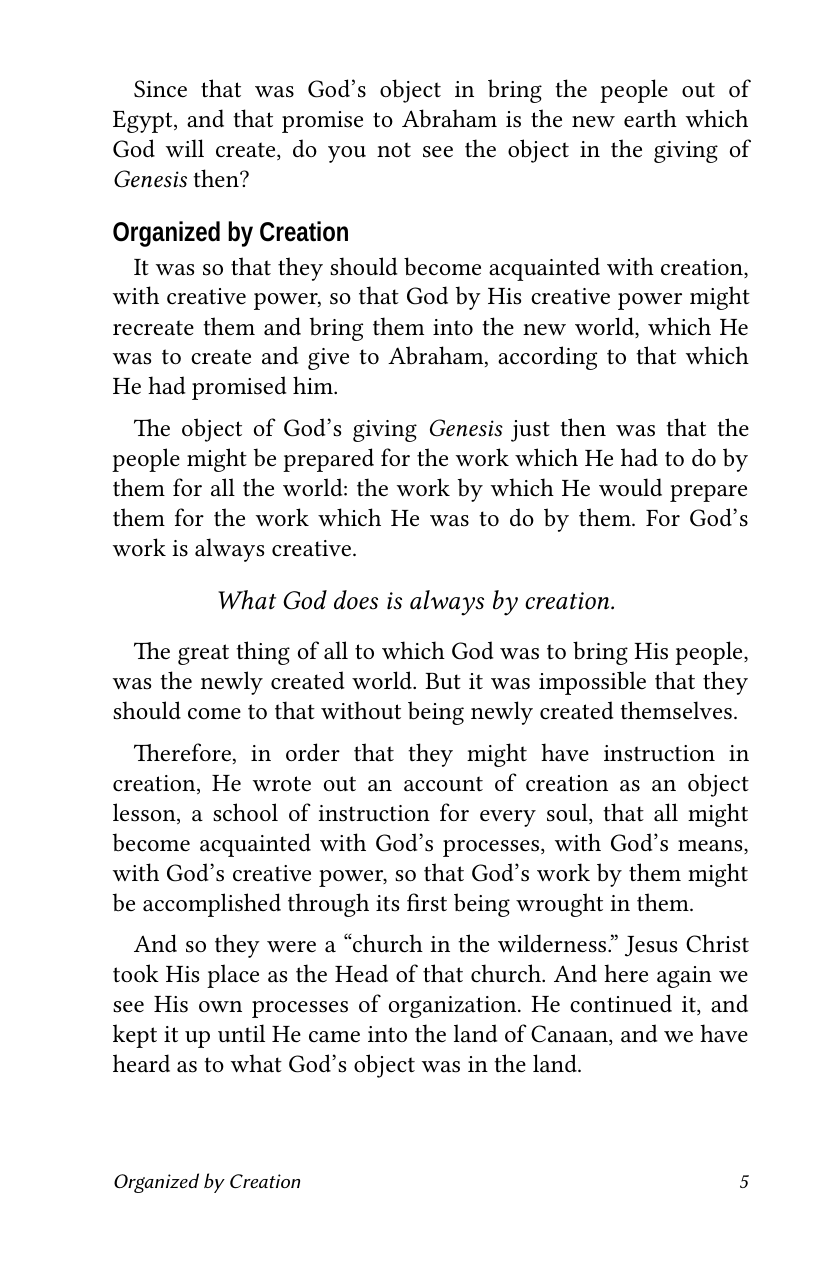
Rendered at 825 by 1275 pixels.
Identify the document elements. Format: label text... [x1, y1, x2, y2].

text Since that was God’s object in bring the people out of Egypt, and that promise to Abraham is the new earth which God will create, do you not see the object in the giving of Genesis then? [112, 75, 750, 193]
text The great thing of all to which God was to bring His people, was the newly created world. But it was impossible that they should come to that without being newly created themselves. [112, 637, 750, 726]
subtitle Organized by Creation [112, 216, 750, 247]
text It was so that they should become acquainted with creation, with creative power, so that God by His creative power might recreate them and bring them into the new world, which He was to create and give to Abraham, according to that which He had promised him. [112, 253, 750, 401]
text Therefore, in order that they might have instruction in creation, He wrote out an account of creation as an object lesson, a school of instruction for every soul, that all might become acquainted with God’s processes, with God’s means, with God’s creative power, so that God’s work by them might be accomplished through its first being wrought in them. [112, 739, 750, 917]
text The object of God’s giving Genesis just then was that the people might be prepared for the work which He had to do by them for all the world: the work by which He would prepare them for the work which He was to do by them. For God’s work is always creative. [112, 414, 750, 562]
text What God does is always by creation. [82, 585, 750, 616]
text And so they were a “church in the wilderness.” Jesus Christ took His place as the Head of that church. And here again we see His own processes of organization. He continued it, and kept it up until He came into the land of Canaan, and we have heard as to what God’s object was in the land. [112, 931, 750, 1079]
